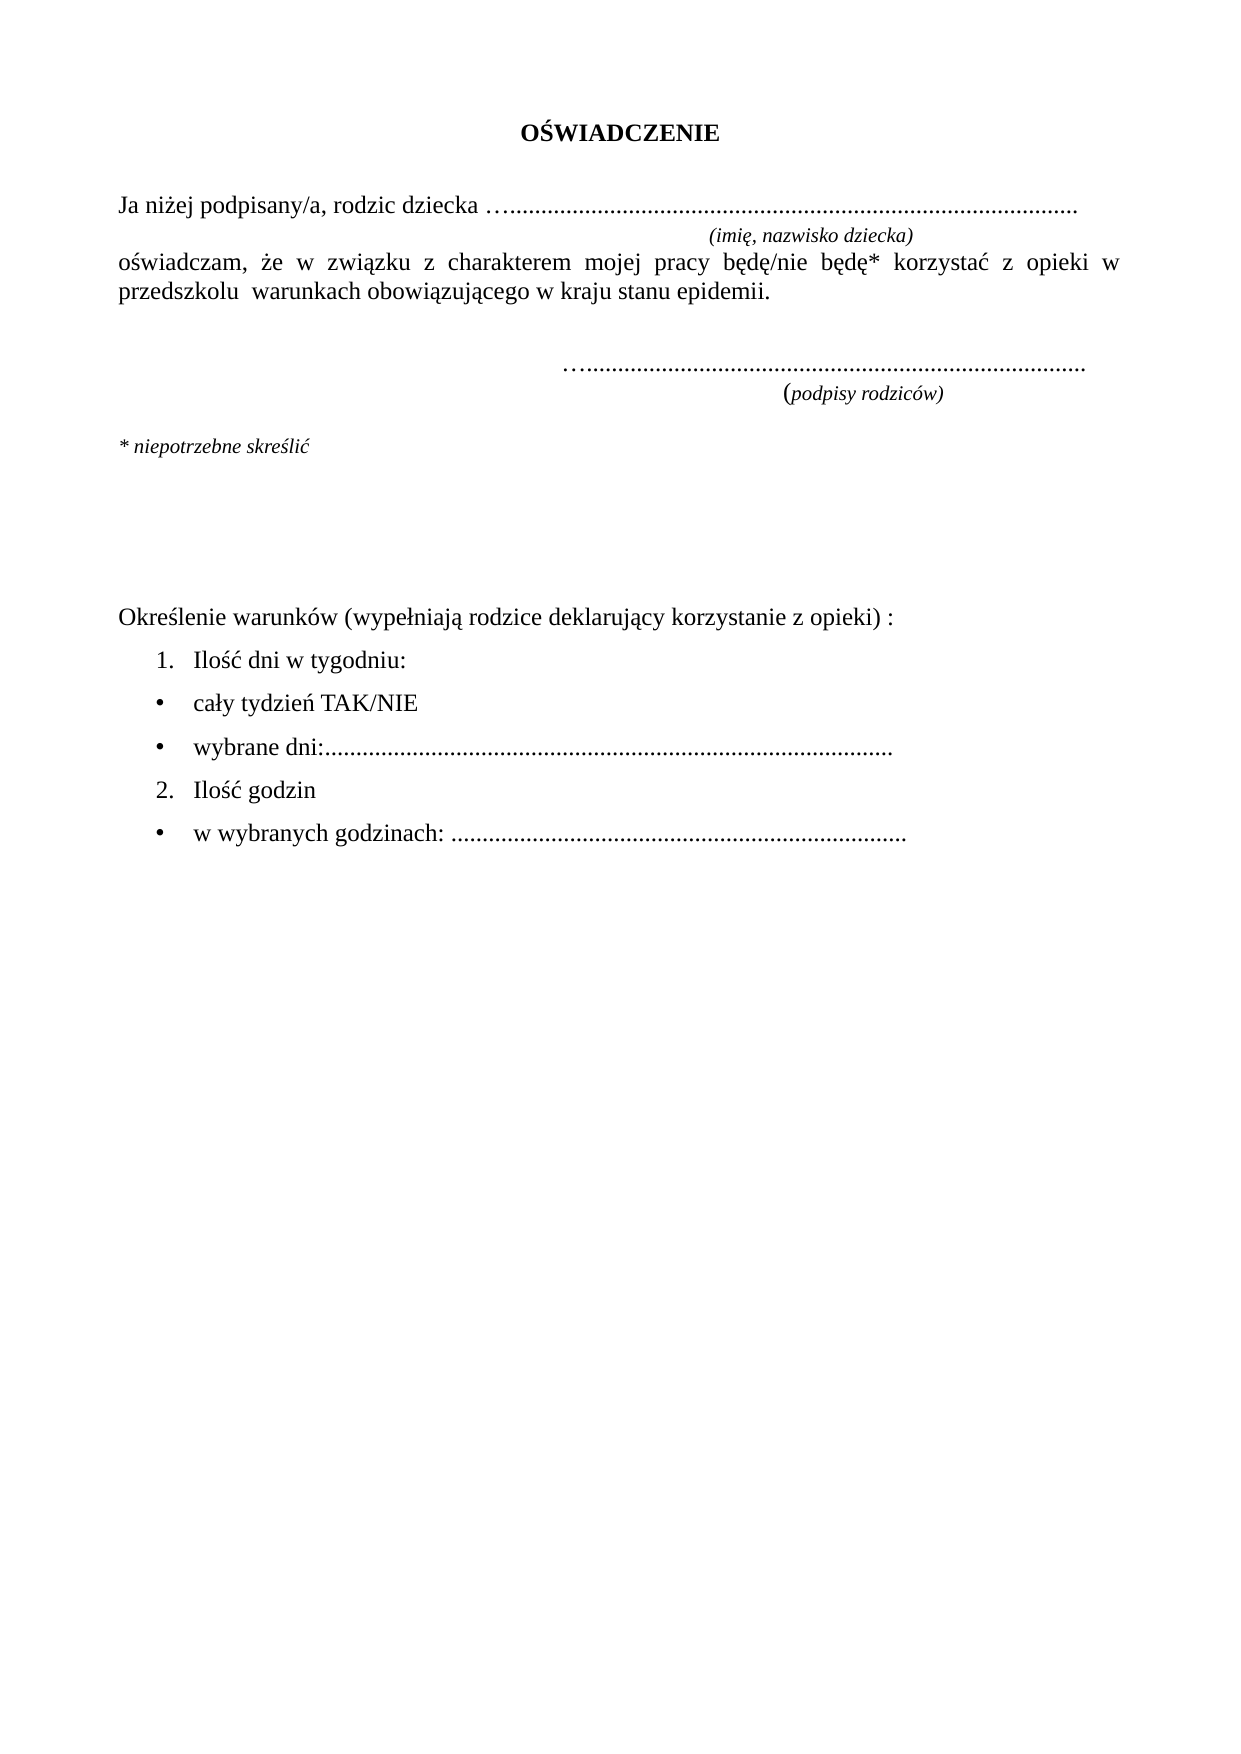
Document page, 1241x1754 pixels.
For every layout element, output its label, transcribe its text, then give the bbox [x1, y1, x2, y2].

text …................................................................................ [118, 348, 1122, 377]
list wybrane dni:........................................................................................... [156, 732, 1122, 760]
list w wybranych godzinach: ......................................................................... [156, 818, 1122, 847]
text Określenie warunków (wypełniają rodzice deklarujący korzystanie z opieki) : [118, 602, 1122, 631]
list Ilość dni w tygodniu: [156, 645, 1122, 674]
list Ilość godzin [156, 775, 1122, 803]
text Ja niżej podpisany/a, rodzic dziecka …........................................................................................... [118, 190, 1122, 219]
text oświadczam, że w związku z charakterem mojej pracy będę/nie będę* korzystać z opieki w przedszkolu warunkach obowiązującego w kraju stanu epidemii. [118, 247, 1122, 305]
text OŚWIADCZENIE [118, 118, 1122, 147]
list cały tydzień TAK/NIE [156, 688, 1122, 717]
text * niepotrzebne skreślić [118, 434, 1122, 458]
text (podpisy rodziców) [118, 377, 1122, 406]
text (imię, nazwisko dziecka) [118, 219, 1122, 247]
